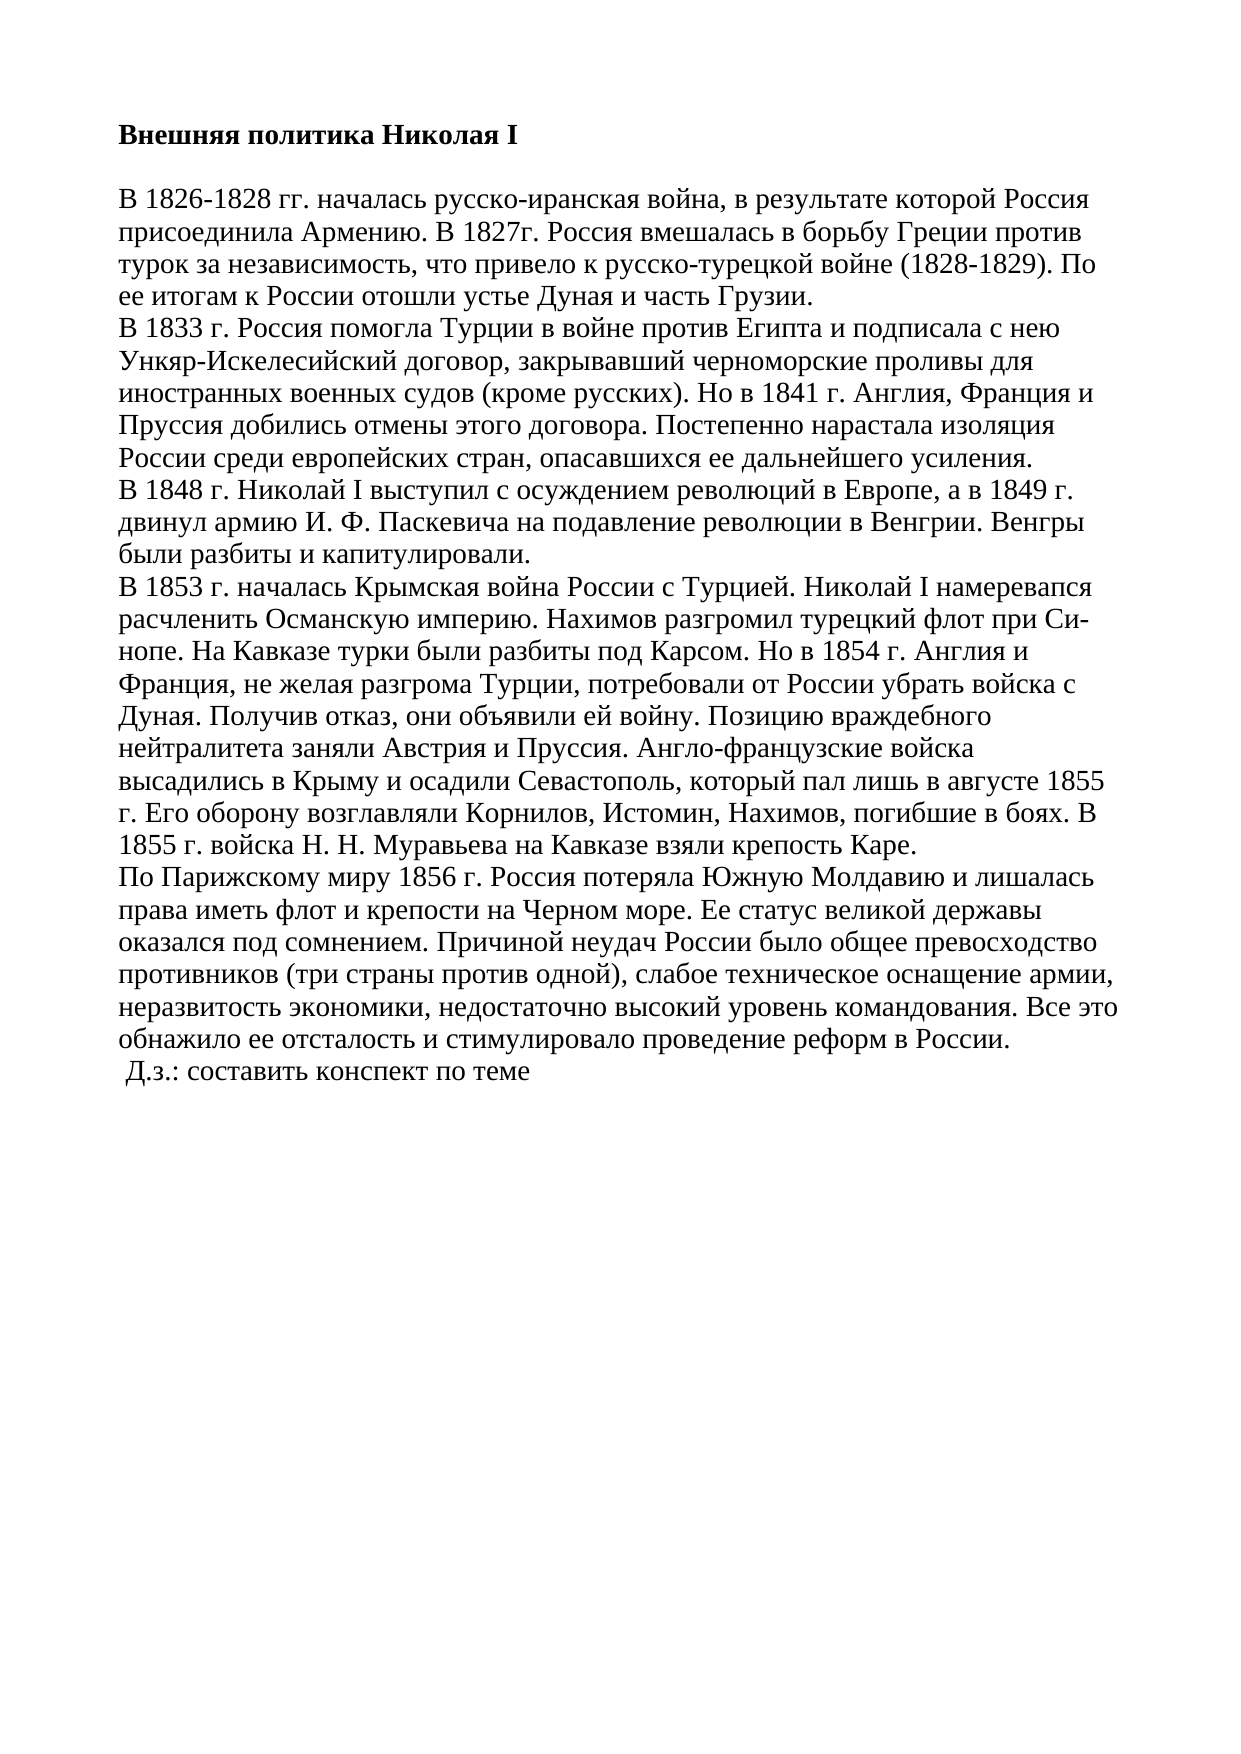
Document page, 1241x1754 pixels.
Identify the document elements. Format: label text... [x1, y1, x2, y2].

text Внешняя политика Николая I [118, 118, 1122, 150]
text В 1848 г. Николай I выступил с осуждением революций в Европе, а в 1849 г. двинул армию И. Ф. Паскевича на подавление революции в Венгрии. Венгры были разбиты и капитулировали. [118, 473, 1122, 570]
text В 1833 г. Россия помогла Турции в войне против Египта и подписала с нею Ункяр-Искелесийский договор, закрывавший черноморские проливы для иностранных военных судов (кроме русских). Но в 1841 г. Англия, Франция и Пруссия добились отмены этого договора. Постепенно нарастала изоляция России среди европейских стран, опасавшихся ее дальнейшего усиления. [118, 312, 1122, 473]
text В 1826-1828 гг. началась русско-иранская война, в результате которой Россия присоединила Армению. В 1827г. Россия вмешалась в борьбу Греции против турок за независимость, что привело к русско-турецкой войне (1828-1829). По ее итогам к России отошли устье Дуная и часть Грузии. [118, 183, 1122, 312]
text Д.з.: составить конспект по теме [118, 1054, 1122, 1087]
text По Парижскому миру 1856 г. Россия потеряла Южную Молдавию и лишалась права иметь флот и крепости на Черном море. Ее статус великой державы оказался под сомнением. Причиной неудач России было общее превосходство противников (три страны против одной), слабое техническое оснащение армии, неразвитость экономики, недостаточно высокий уровень командования. Все это обнажило ее отсталость и стимулировало проведение реформ в России. [118, 861, 1122, 1054]
text В 1853 г. началась Крымская война России с Турцией. Николай I намеревапся расчленить Османскую империю. Нахимов разгромил турецкий флот при Си-нопе. На Кавказе турки были разбиты под Карсом. Но в 1854 г. Англия и Франция, не желая разгрома Турции, потребовали от России убрать войска с Дуная. Получив отказ, они объявили ей войну. Позицию враждебного нейтралитета заняли Австрия и Пруссия. Англо-французские войска высадились в Крыму и осадили Севастополь, который пал лишь в августе 1855 г. Его оборону возглавляли Корнилов, Истомин, Нахимов, погибшие в боях. В 1855 г. войска Н. Н. Муравьева на Кавказе взяли крепость Каре. [118, 570, 1122, 861]
